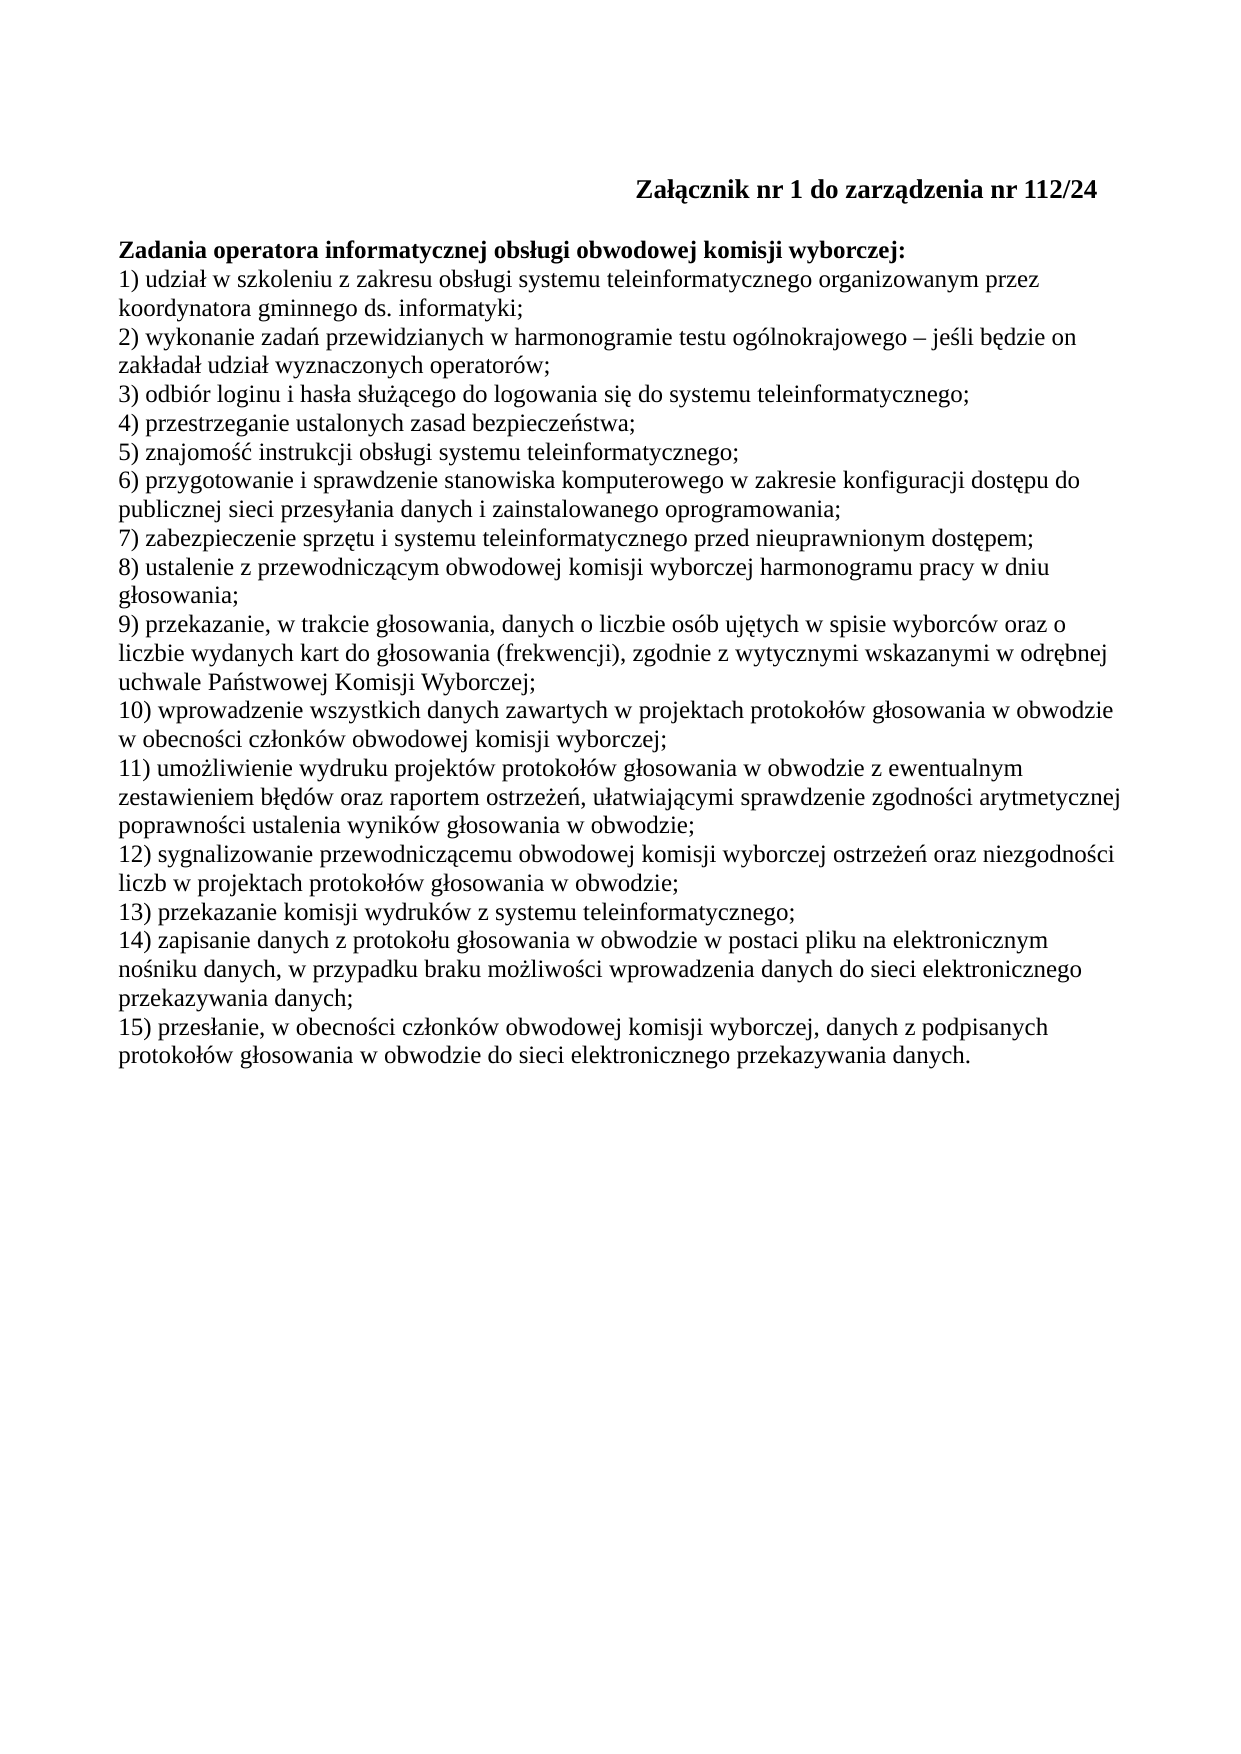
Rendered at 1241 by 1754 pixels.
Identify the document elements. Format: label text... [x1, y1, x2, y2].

text 8) ustalenie z przewodniczącym obwodowej komisji wyborczej harmonogramu pracy w dniu głosowania; [118, 552, 1122, 609]
text 14) zapisanie danych z protokołu głosowania w obwodzie w postaci pliku na elektronicznym nośniku danych, w przypadku braku możliwości wprowadzenia danych do sieci elektronicznego przekazywania danych; [118, 926, 1122, 1012]
text Załącznik nr 1 do zarządzenia nr 112/24 [118, 173, 1122, 204]
text 13) przekazanie komisji wydruków z systemu teleinformatycznego; [118, 897, 1122, 926]
text 1) udział w szkoleniu z zakresu obsługi systemu teleinformatycznego organizowanym przez koordynatora gminnego ds. informatyki; [118, 264, 1122, 322]
text 9) przekazanie, w trakcie głosowania, danych o liczbie osób ujętych w spisie wyborców oraz o liczbie wydanych kart do głosowania (frekwencji), zgodnie z wytycznymi wskazanymi w odrębnej uchwale Państwowej Komisji Wyborczej; [118, 609, 1122, 696]
text 6) przygotowanie i sprawdzenie stanowiska komputerowego w zakresie konfiguracji dostępu do publicznej sieci przesyłania danych i zainstalowanego oprogramowania; [118, 466, 1122, 523]
text 7) zabezpieczenie sprzętu i systemu teleinformatycznego przed nieuprawnionym dostępem; [118, 523, 1122, 552]
text 4) przestrzeganie ustalonych zasad bezpieczeństwa; [118, 408, 1122, 437]
text 10) wprowadzenie wszystkich danych zawartych w projektach protokołów głosowania w obwodzie w obecności członków obwodowej komisji wyborczej; [118, 696, 1122, 753]
text 2) wykonanie zadań przewidzianych w harmonogramie testu ogólnokrajowego – jeśli będzie on zakładał udział wyznaczonych operatorów; [118, 322, 1122, 379]
text 11) umożliwienie wydruku projektów protokołów głosowania w obwodzie z ewentualnym zestawieniem błędów oraz raportem ostrzeżeń, ułatwiającymi sprawdzenie zgodności arytmetycznej poprawności ustalenia wyników głosowania w obwodzie; [118, 753, 1122, 839]
text 15) przesłanie, w obecności członków obwodowej komisji wyborczej, danych z podpisanych protokołów głosowania w obwodzie do sieci elektronicznego przekazywania danych. [118, 1012, 1122, 1069]
text Zadania operatora informatycznej obsługi obwodowej komisji wyborczej: [118, 236, 1122, 264]
text 5) znajomość instrukcji obsługi systemu teleinformatycznego; [118, 437, 1122, 466]
text 12) sygnalizowanie przewodniczącemu obwodowej komisji wyborczej ostrzeżeń oraz niezgodności liczb w projektach protokołów głosowania w obwodzie; [118, 839, 1122, 897]
text 3) odbiór loginu i hasła służącego do logowania się do systemu teleinformatycznego; [118, 379, 1122, 408]
